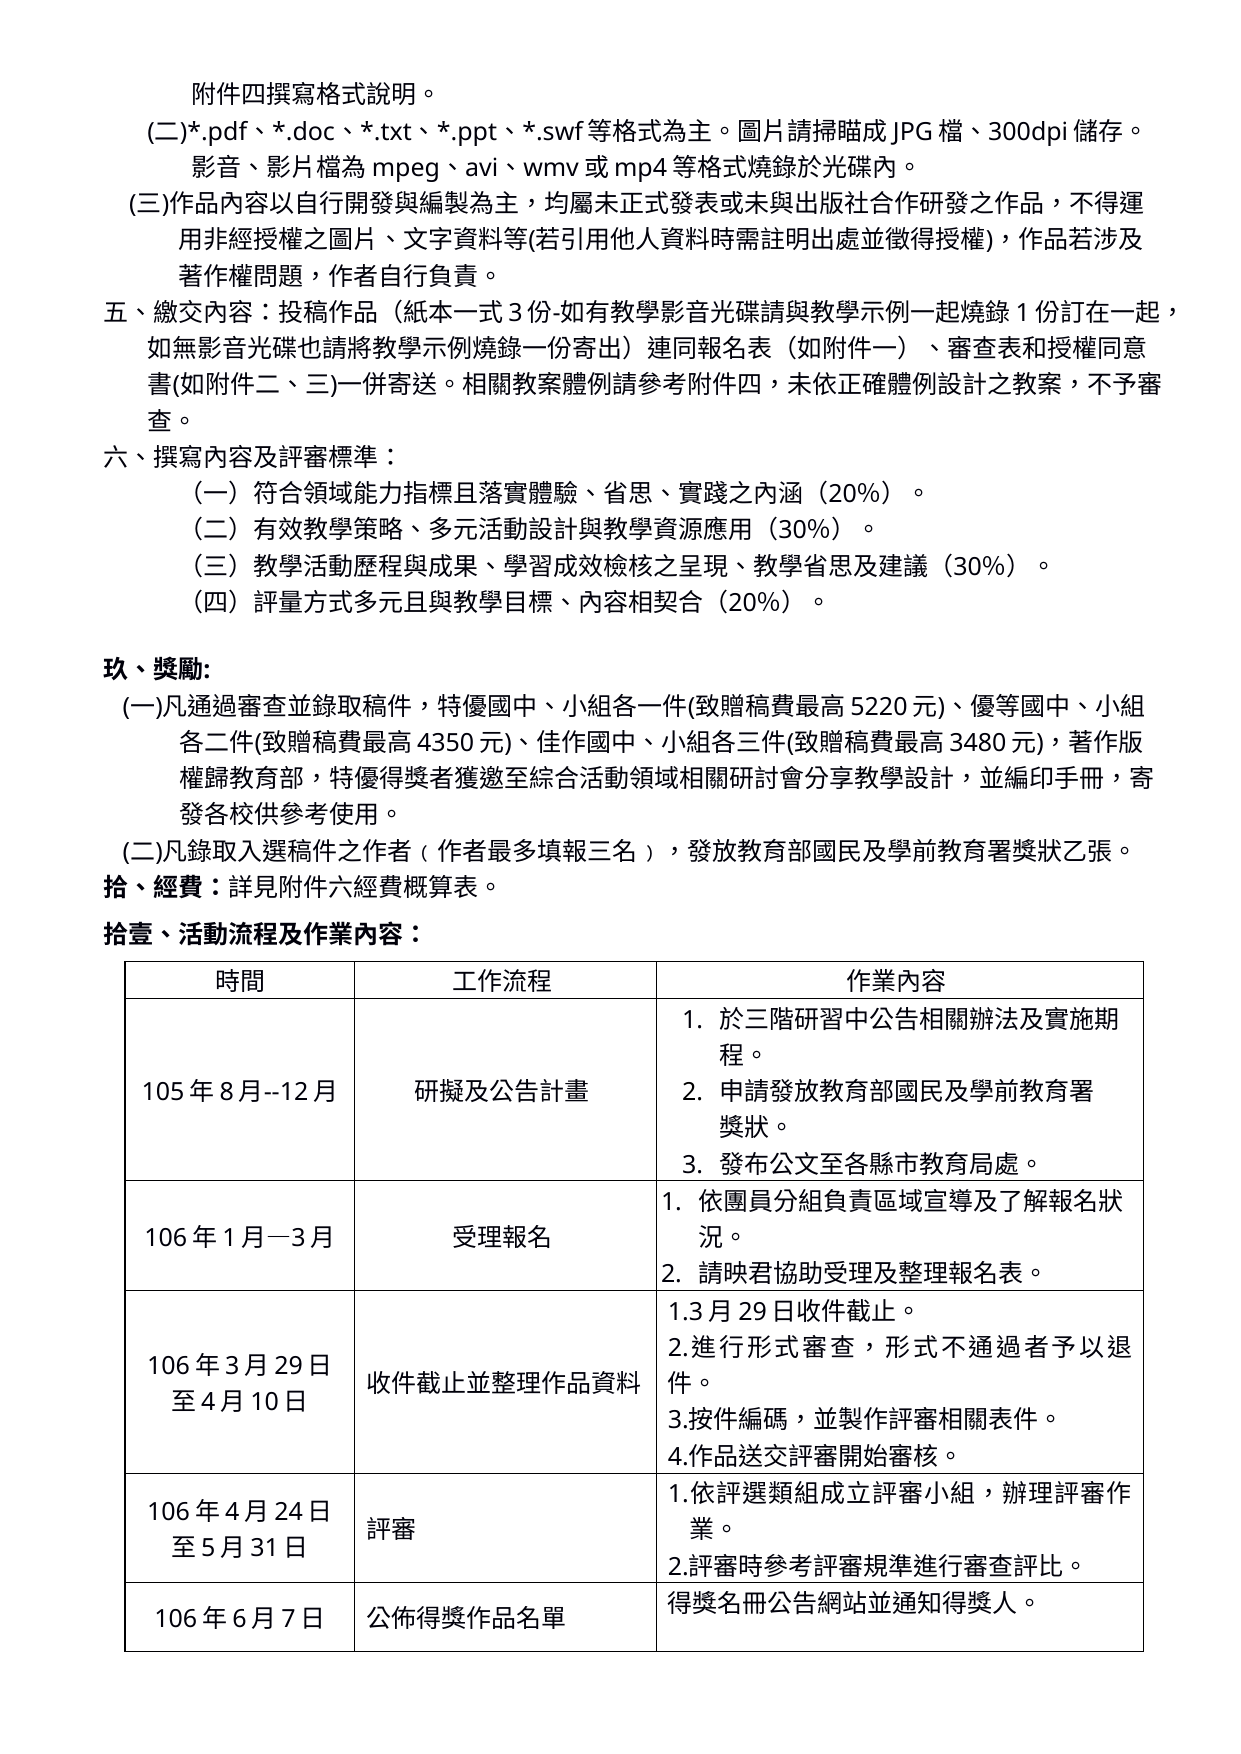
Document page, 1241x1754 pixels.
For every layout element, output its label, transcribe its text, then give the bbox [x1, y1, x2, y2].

table_cell 106年6月7日 [126, 1583, 354, 1651]
text 附件四撰寫格式說明。 [147, 75, 1165, 111]
table_cell 106年3月29日 至4月10日 [126, 1291, 354, 1472]
text 五、繳交內容：投稿作品（紙本一式3份-如有教學影音光碟請與教學示例一起燒錄1份訂在一起，如無影音光碟也請將教學示例燒錄一份寄出）連同報名表（如附件一）、審查表和授權同意書(如附件二、三)一併寄送。相關教案體例請參考附件四，未依正確體例設計之教案，不予審查。 [103, 292, 1165, 437]
text (一)凡通過審查並錄取稿件，特優國中、小組各一件(致贈稿費最高5220元)、優等國中、小組各二件(致贈稿費最高4350元)、佳作國中、小組各三件(致贈稿費最高3480元)，著作版權歸教育部，特優得獎者獲邀至綜合活動領域相關研討會分享教學設計，並編印手冊，寄發各校供參考使用。 [103, 686, 1165, 831]
table_header 時間 [126, 962, 354, 998]
text (二)*.pdf、*.doc、*.txt、*.ppt、*.swf等格式為主。圖片請掃瞄成JPG檔、300dpi儲存。影音、影片檔為mpeg、avi、wmv或mp4等格式燒錄於光碟內。 [141, 111, 1165, 184]
table_cell 得獎名冊公告網站並通知得獎人。 [657, 1583, 1143, 1651]
text (二)凡錄取入選稿件之作者﹙作者最多填報三名﹚，發放教育部國民及學前教育署獎狀乙張。 [103, 831, 1165, 867]
table_cell 公佈得獎作品名單 [355, 1583, 656, 1651]
text 拾、經費：詳見附件六經費概算表。 [103, 867, 1165, 904]
table_cell 1.依評選類組成立評審小組，辦理評審作業。 2.評審時參考評審規準進行審查評比。 [657, 1474, 1143, 1582]
text （四）評量方式多元且與教學目標、內容相契合（20％）。 [178, 582, 1162, 619]
text 六、撰寫內容及評審標準： [103, 437, 1162, 474]
table_cell 依團員分組負責區域宣導及了解報名狀況。 請映君協助受理及整理報名表。 [657, 1181, 1143, 1290]
text （三）教學活動歷程與成果、學習成效檢核之呈現、教學省思及建議（30％）。 [178, 546, 1162, 582]
table_header 工作流程 [355, 962, 656, 998]
table_cell 1.3月29日收件截止。 2.進行形式審查，形式不通過者予以退件。 3.按件編碼，並製作評審相關表件。 4.作品送交評審開始審核。 [657, 1291, 1143, 1472]
table_cell 105年8月--12月 [126, 999, 354, 1180]
table_cell 於三階研習中公告相關辦法及實施期程。 申請發放教育部國民及學前教育署 獎狀。 發布公文至各縣市教育局處。 [657, 999, 1143, 1180]
table_cell 評審 [355, 1474, 656, 1582]
table_cell 研擬及公告計畫 [355, 999, 656, 1180]
text 玖、獎勵: [103, 650, 1165, 686]
text (三)作品內容以自行開發與編製為主，均屬未正式發表或未與出版社合作研發之作品，不得運用非經授權之圖片、文字資料等(若引用他人資料時需註明出處並徵得授權)，作品若涉及著作權問題，作者自行負責。 [103, 184, 1165, 292]
table_cell 收件截止並整理作品資料 [355, 1291, 656, 1472]
text （一）符合領域能力指標且落實體驗、省思、實踐之內涵（20％）。 [178, 474, 1162, 510]
text 拾壹、活動流程及作業內容： [103, 914, 1165, 950]
table_cell 106年4月24日 至5月31日 [126, 1474, 354, 1582]
text （二）有效教學策略、多元活動設計與教學資源應用（30％）。 [178, 510, 1162, 546]
table_cell 受理報名 [355, 1181, 656, 1290]
table_header 作業內容 [657, 962, 1143, 998]
table_cell 106年1月—3月 [126, 1181, 354, 1290]
